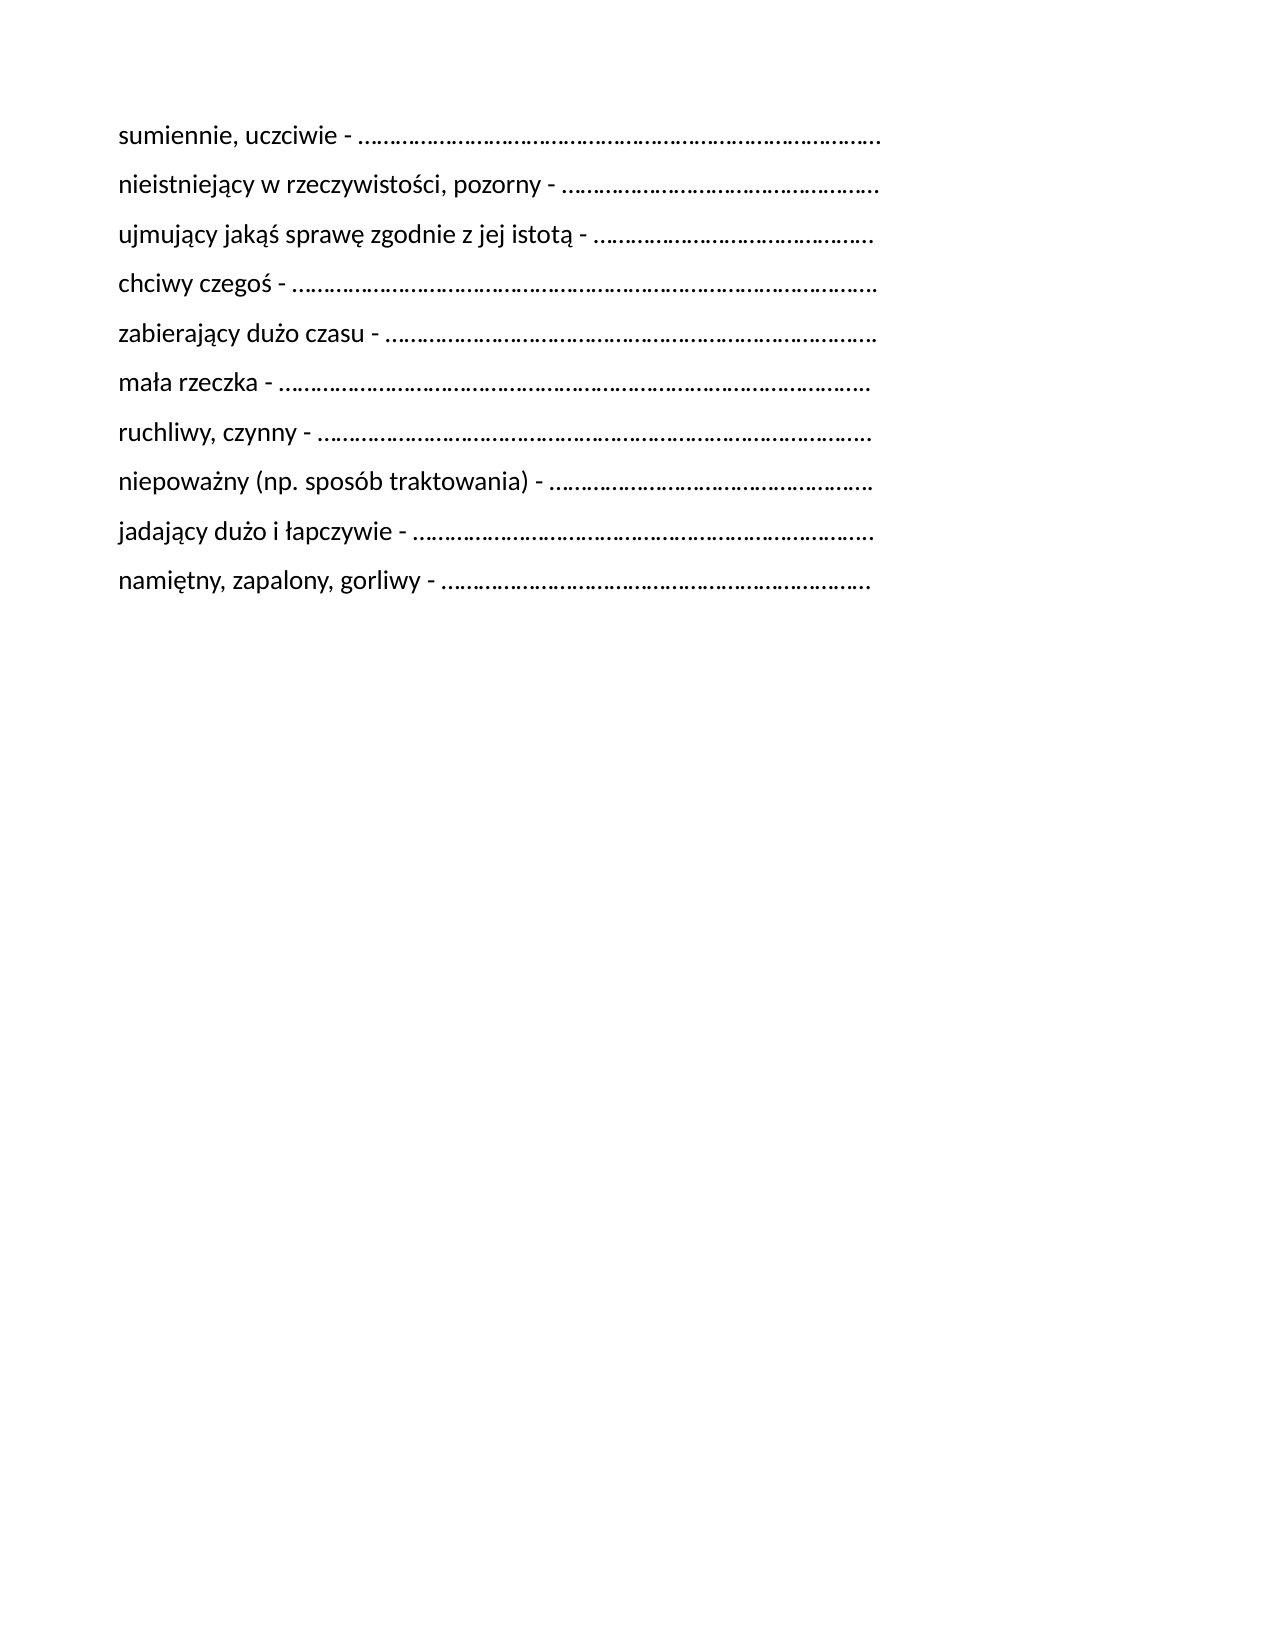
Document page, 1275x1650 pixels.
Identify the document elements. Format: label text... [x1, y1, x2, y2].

text ruchliwy, czynny - …………………………………………………………………………….. [118, 415, 1157, 448]
text sumiennie, uczciwie - ………………………………………………………………………… [118, 118, 1157, 151]
text niepoważny (np. sposób traktowania) - ……………………………………………. [118, 464, 1157, 497]
text ujmujący jakąś sprawę zgodnie z jej istotą - ……………………………………… [118, 217, 1157, 250]
text mała rzeczka - ………………………………………………………………………………….. [118, 366, 1157, 398]
text chciwy czegoś - …………………………………………………………………………………. [118, 267, 1157, 299]
text namiętny, zapalony, gorliwy - …………………………………………………………… [118, 563, 1157, 596]
text zabierający dużo czasu - ……………………………………………………………………. [118, 316, 1157, 349]
text jadający dużo i łapczywie - ……………………………………………………………….. [118, 514, 1157, 547]
text nieistniejący w rzeczywistości, pozorny - …………………………………………… [118, 168, 1157, 201]
